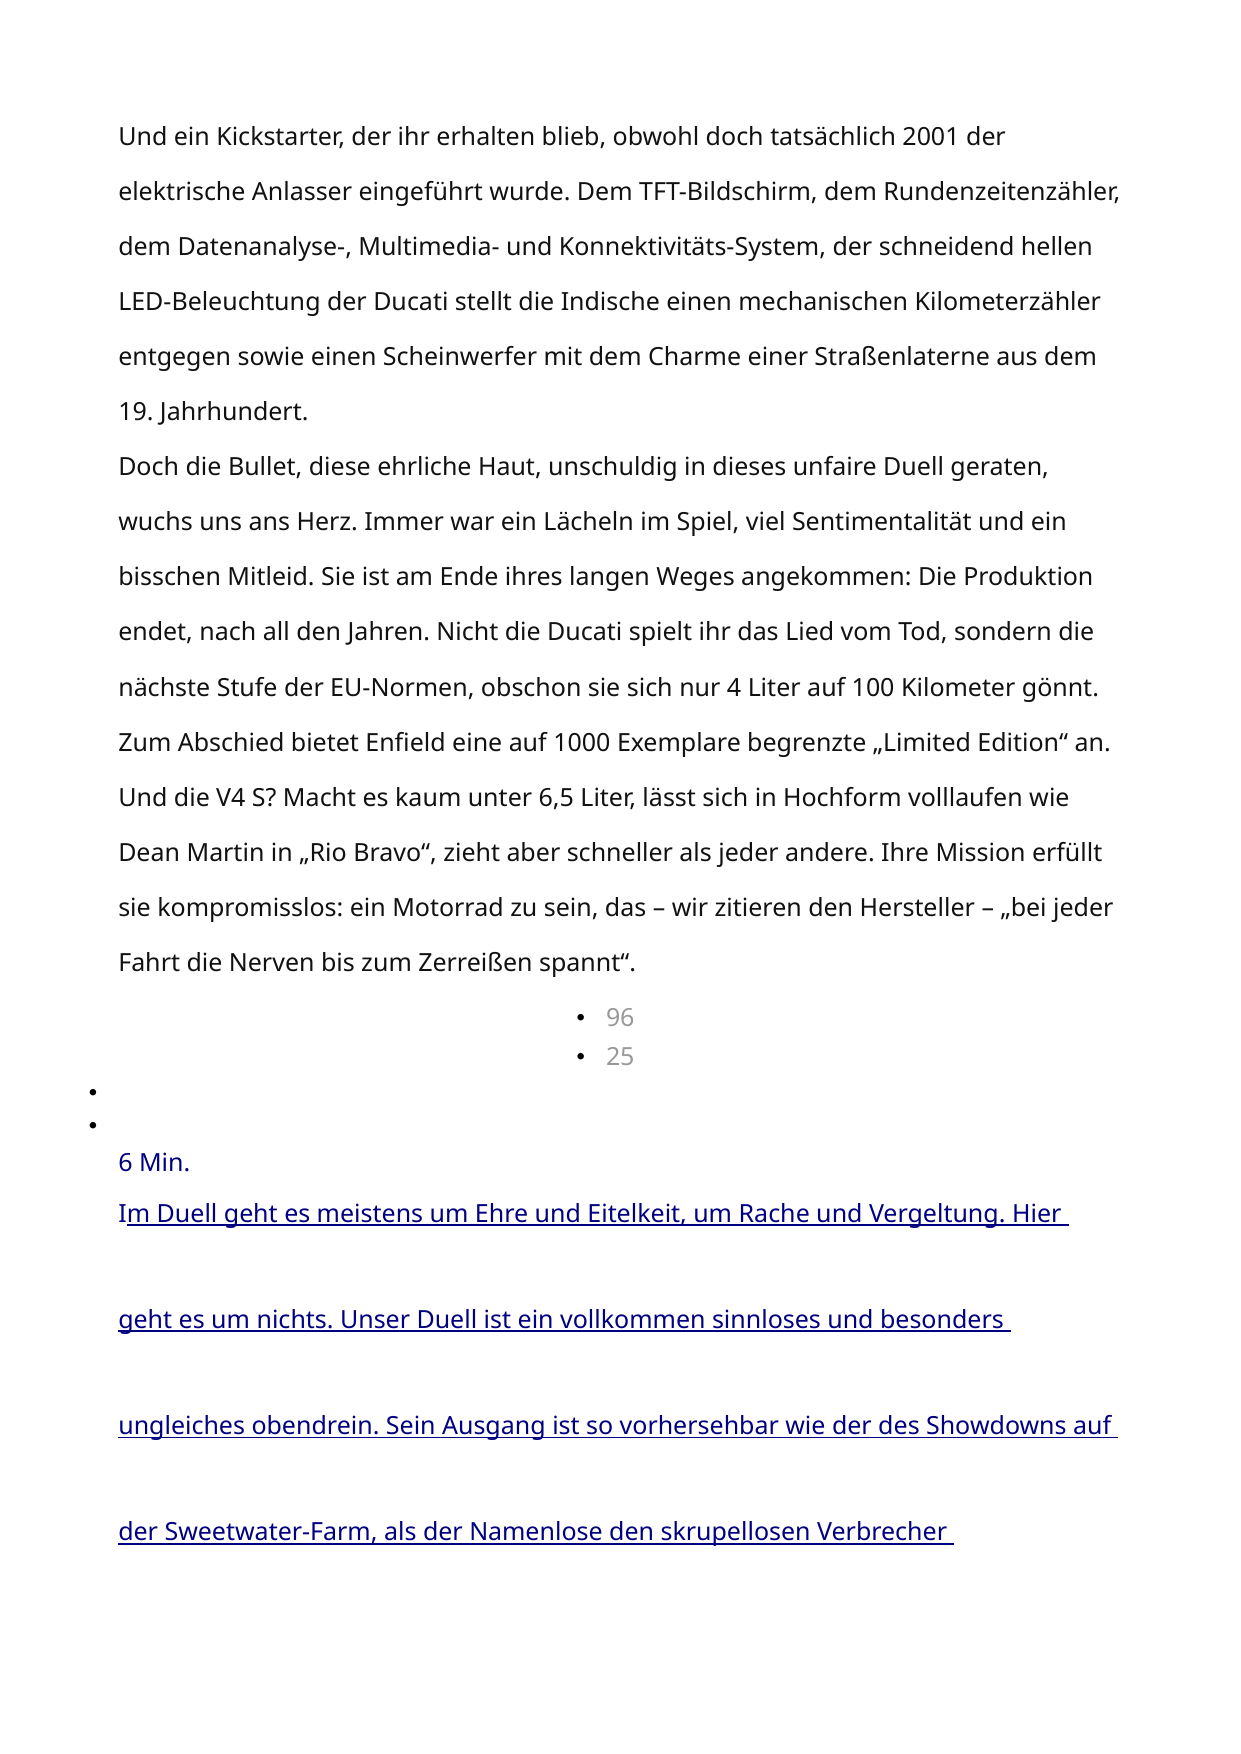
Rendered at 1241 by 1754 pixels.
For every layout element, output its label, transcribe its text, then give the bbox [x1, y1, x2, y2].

list 25 [118, 1039, 1122, 1073]
list 96 [118, 1000, 1122, 1034]
text Und ein Kickstarter, der ihr erhalten blieb, obwohl doch tatsächlich 2001 der elektrische Anlasser eingeführt wurde. Dem TFT-Bildschirm, dem Rundenzeitenzähler, dem Datenanalyse-, Multimedia- und Konnektivitäts-System, der schneidend hellen LED-Beleuchtung der Ducati stellt die Indische einen mechanischen Kilometerzähler entgegen sowie einen Scheinwerfer mit dem Charme einer Straßenlaterne aus dem 19. Jahrhundert. [118, 118, 1122, 428]
text 6 Min. [118, 1144, 1122, 1178]
text Im Duell geht es meistens um Ehre und Eitelkeit, um Rache und Vergeltung. Hier geht es um nichts. Unser Duell ist ein vollkommen sinnloses und besonders ungleiches obendrein. Sein Ausgang ist so vorhersehbar wie der des Showdowns auf der Sweetwater-Farm, als der Namenlose den skrupellosen Verbrecher [118, 1195, 1122, 1548]
text Doch die Bullet, diese ehrliche Haut, unschuldig in dieses unfaire Duell geraten, wuchs uns ans Herz. Immer war ein Lächeln im Spiel, viel Sentimentalität und ein bisschen Mitleid. Sie ist am Ende ihres langen Weges angekommen: Die Produktion endet, nach all den Jahren. Nicht die Ducati spielt ihr das Lied vom Tod, sondern die nächste Stufe der EU-Normen, obschon sie sich nur 4 Liter auf 100 Kilometer gönnt. Zum Abschied bietet Enfield eine auf 1000 Exemplare begrenzte „Limited Edition“ an. [118, 449, 1122, 758]
text Und die V4 S? Macht es kaum unter 6,5 Liter, lässt sich in Hochform volllaufen wie Dean Martin in „Rio Bravo“, zieht aber schneller als jeder andere. Ihre Mission erfüllt sie kompromisslos: ein Motorrad zu sein, das – wir zitieren den Hersteller – „bei jeder Fahrt die Nerven bis zum Zerreißen spannt“. [118, 779, 1122, 979]
